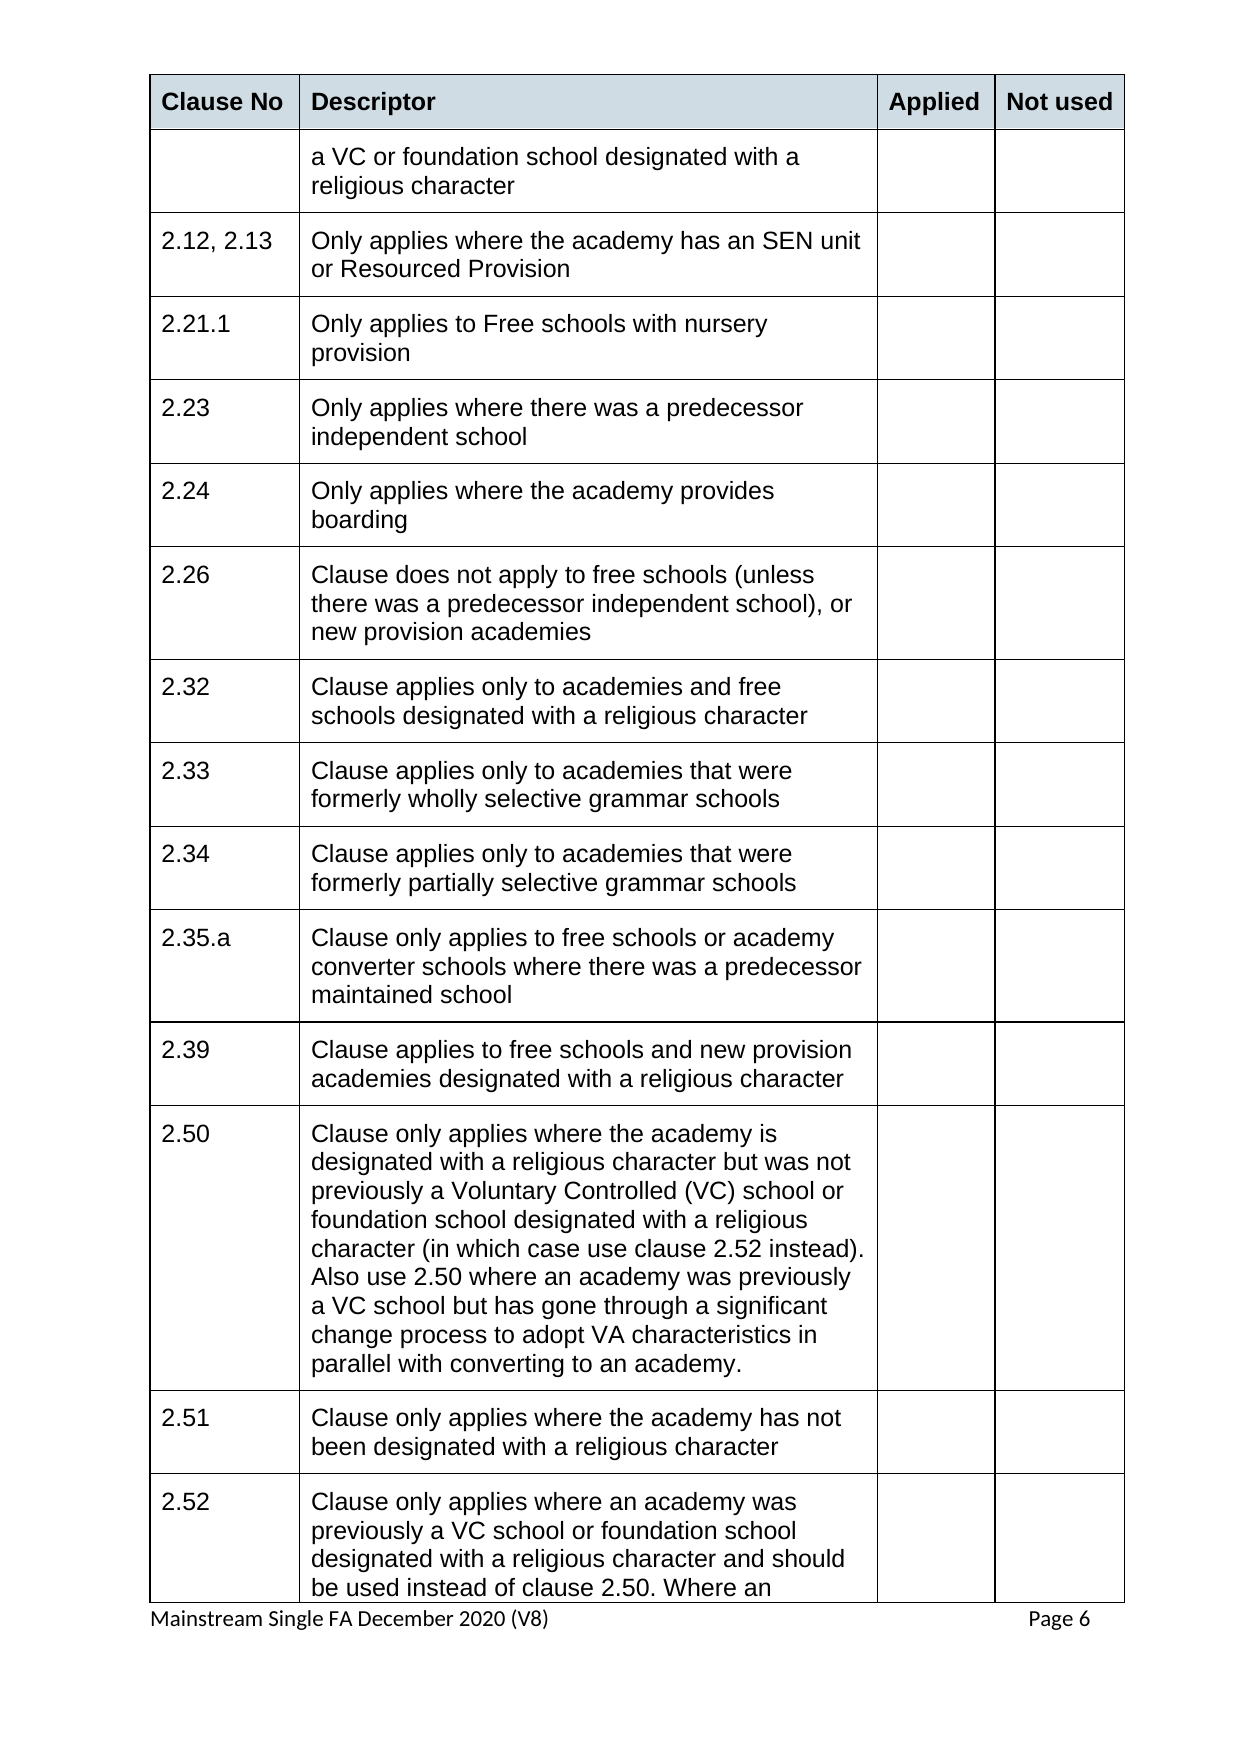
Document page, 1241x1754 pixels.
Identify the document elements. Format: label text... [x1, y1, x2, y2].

table_cell [878, 660, 994, 742]
table_header Applied [878, 75, 994, 128]
table_cell Only applies to Free schools with nursery provision [300, 297, 877, 379]
table_cell Only applies where the academy has an SEN unit or Resourced Provision [300, 213, 877, 296]
table_header Not used [996, 75, 1124, 128]
table_cell [996, 547, 1124, 658]
table_cell [151, 130, 299, 212]
table_cell [878, 1474, 994, 1602]
table_cell 2.26 [151, 547, 299, 658]
table_cell Only applies where there was a predecessor independent school [300, 380, 877, 463]
table_cell [996, 464, 1124, 546]
table_cell [996, 660, 1124, 742]
table_cell Clause does not apply to free schools (unless there was a predecessor independent school), or new provision academies [300, 547, 877, 658]
table_cell [996, 297, 1124, 379]
table_cell [996, 1023, 1124, 1105]
table_cell Clause only applies where the academy is designated with a religious character but was not previously a Voluntary Controlled (VC) school or foundation school designated with a religious character (in which case use clause 2.52 instead). Also use 2.50 where an academy was previously a VC school but has gone through a significant change process to adopt VA characteristics in parallel with converting to an academy. [300, 1106, 877, 1390]
table_cell [878, 547, 994, 658]
table_cell [878, 130, 994, 212]
table_cell [996, 1106, 1124, 1390]
table_header Descriptor [300, 75, 877, 128]
table_cell [878, 213, 994, 296]
table_cell [996, 1391, 1124, 1473]
table_cell 2.52 [151, 1474, 299, 1602]
table_cell 2.51 [151, 1391, 299, 1473]
table_cell [878, 827, 994, 909]
table_cell [996, 1474, 1124, 1602]
table_header Clause No [151, 75, 299, 128]
table_cell Clause applies only to academies that were formerly partially selective grammar schools [300, 827, 877, 909]
table_cell 2.33 [151, 743, 299, 826]
table_cell Clause applies only to academies that were formerly wholly selective grammar schools [300, 743, 877, 826]
table_cell [878, 1106, 994, 1390]
table_cell [878, 743, 994, 826]
table_cell 2.21.1 [151, 297, 299, 379]
table_cell [996, 130, 1124, 212]
table_cell [878, 297, 994, 379]
table_cell 2.32 [151, 660, 299, 742]
table_cell 2.39 [151, 1023, 299, 1105]
table_cell 2.24 [151, 464, 299, 546]
table_cell [996, 213, 1124, 296]
table_cell [878, 1023, 994, 1105]
table_cell [878, 910, 994, 1021]
table_cell Clause only applies where the academy has not been designated with a religious character [300, 1391, 877, 1473]
table_cell Clause applies only to academies and free schools designated with a religious character [300, 660, 877, 742]
table_cell [996, 910, 1124, 1021]
table_cell Clause only applies to free schools or academy converter schools where there was a predecessor maintained school [300, 910, 877, 1021]
table_cell 2.35.a [151, 910, 299, 1021]
table_cell [878, 1391, 994, 1473]
table_cell Only applies where the academy provides boarding [300, 464, 877, 546]
table_cell 2.12, 2.13 [151, 213, 299, 296]
table_cell [996, 827, 1124, 909]
table_cell [878, 380, 994, 463]
table_cell Clause applies to free schools and new provision academies designated with a religious character [300, 1023, 877, 1105]
table_cell 2.50 [151, 1106, 299, 1390]
table_cell [878, 464, 994, 546]
table_cell a VC or foundation school designated with a religious character [300, 130, 877, 212]
table_cell 2.23 [151, 380, 299, 463]
table_cell [996, 743, 1124, 826]
table_cell Clause only applies where an academy was previously a VC school or foundation school designated with a religious character and should be used instead of clause 2.50. Where an [300, 1474, 877, 1602]
table_cell 2.34 [151, 827, 299, 909]
table_cell [996, 380, 1124, 463]
